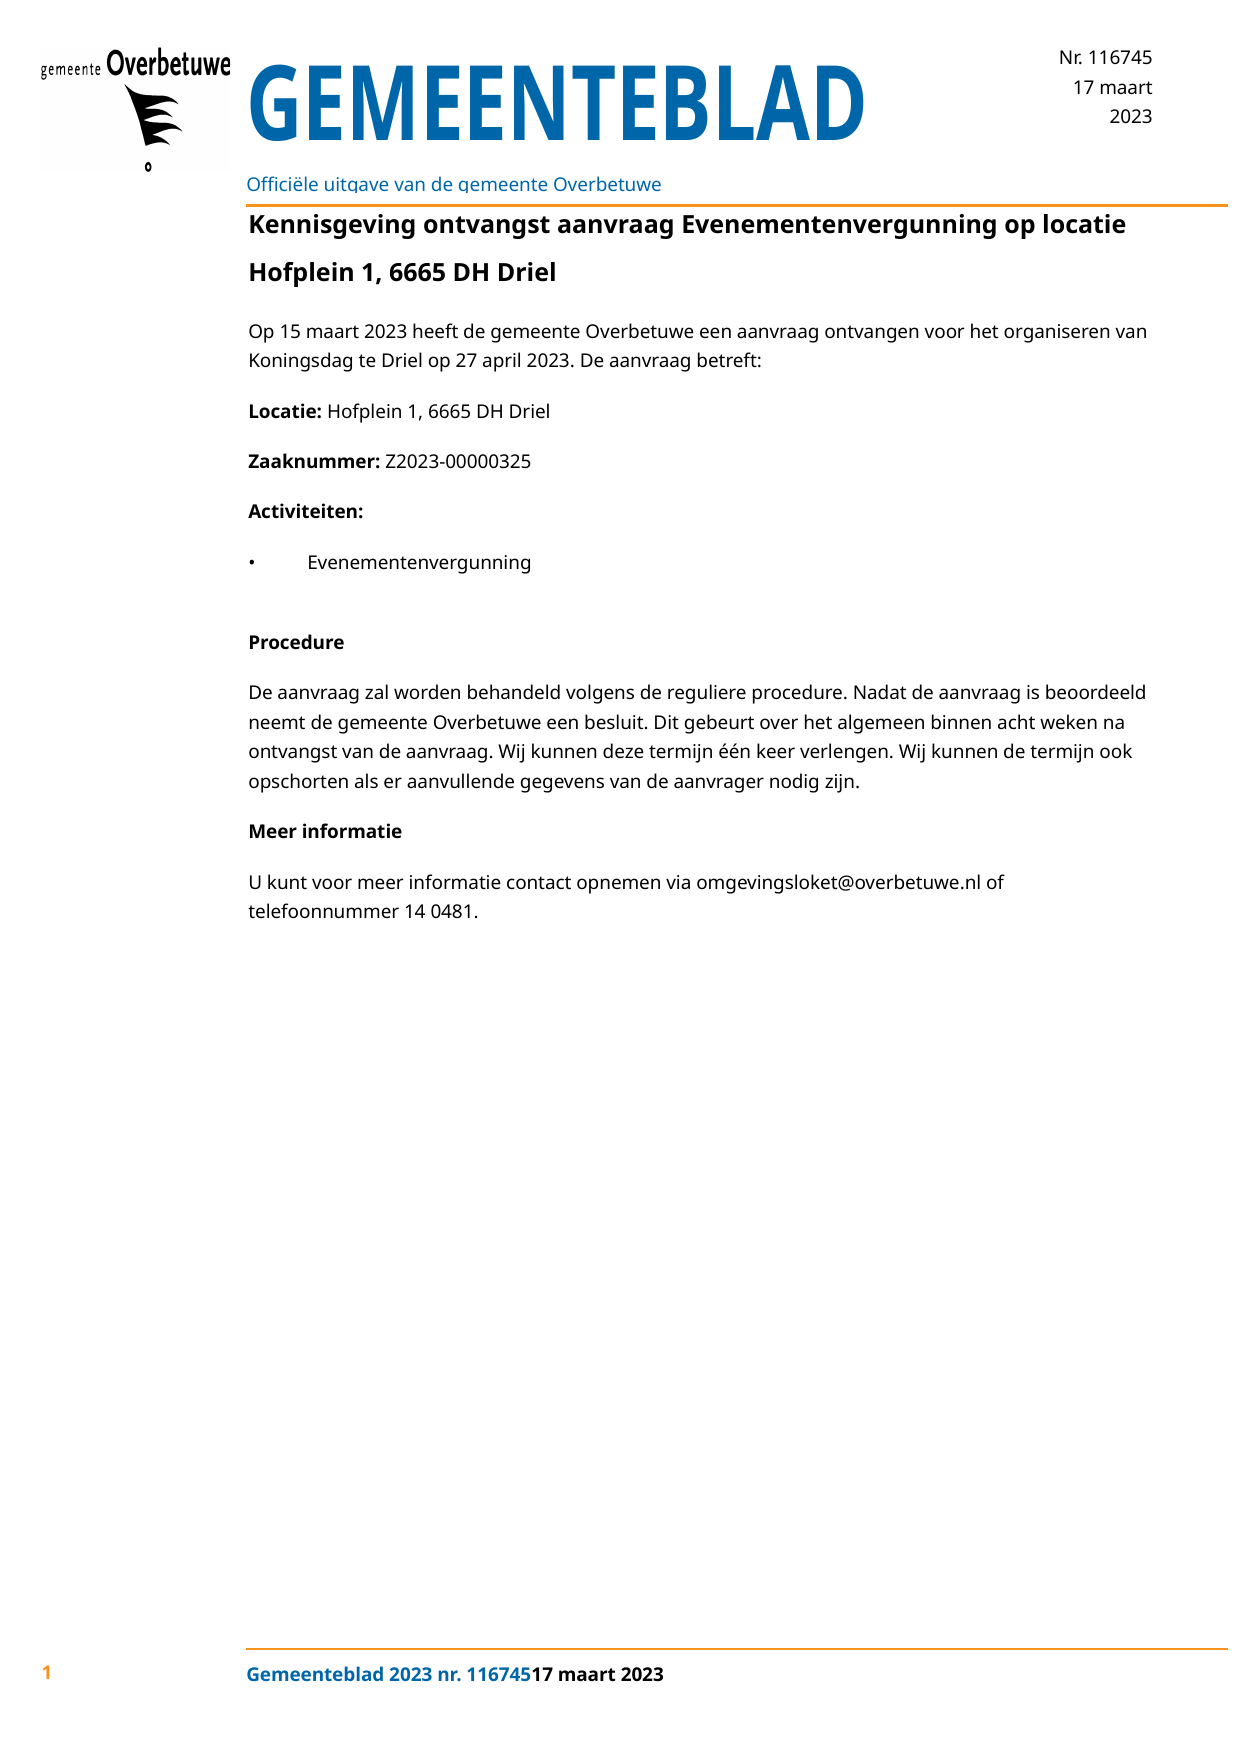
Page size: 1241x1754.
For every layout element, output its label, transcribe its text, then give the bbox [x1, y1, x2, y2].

text Meer informatie [248, 819, 1152, 844]
text Kennisgeving ontvangst aanvraag Evenementenvergunning op locatie Hofplein 1, 6665 DH Driel [248, 207, 1152, 288]
picture [41, 47, 231, 172]
text U kunt voor meer informatie contact opnemen via omgevingsloket@overbetuwe.nl of telefoonnummer 14 0481. [248, 869, 1152, 924]
list Evenementenvergunning [248, 549, 1152, 575]
text Activiteiten: [248, 499, 1152, 524]
text Op 15 maart 2023 heeft de gemeente Overbetuwe een aanvraag ontvangen voor het organiseren van Koningsdag te Driel op 27 april 2023. De aanvraag betreft: [248, 318, 1152, 373]
text De aanvraag zal worden behandeld volgens de reguliere procedure. Nadat de aanvraag is beoordeeld neemt de gemeente Overbetuwe een besluit. Dit gebeurt over het algemeen binnen acht weken na ontvangst van de aanvraag. Wij kunnen deze termijn één keer verlengen. Wij kunnen de termijn ook opschorten als er aanvullende gegevens van de aanvrager nodig zijn. [248, 679, 1152, 794]
text Locatie: Hofplein 1, 6665 DH Driel [248, 398, 1152, 424]
text Zaaknummer: Z2023-00000325 [248, 448, 1152, 474]
text Procedure [248, 629, 1152, 655]
